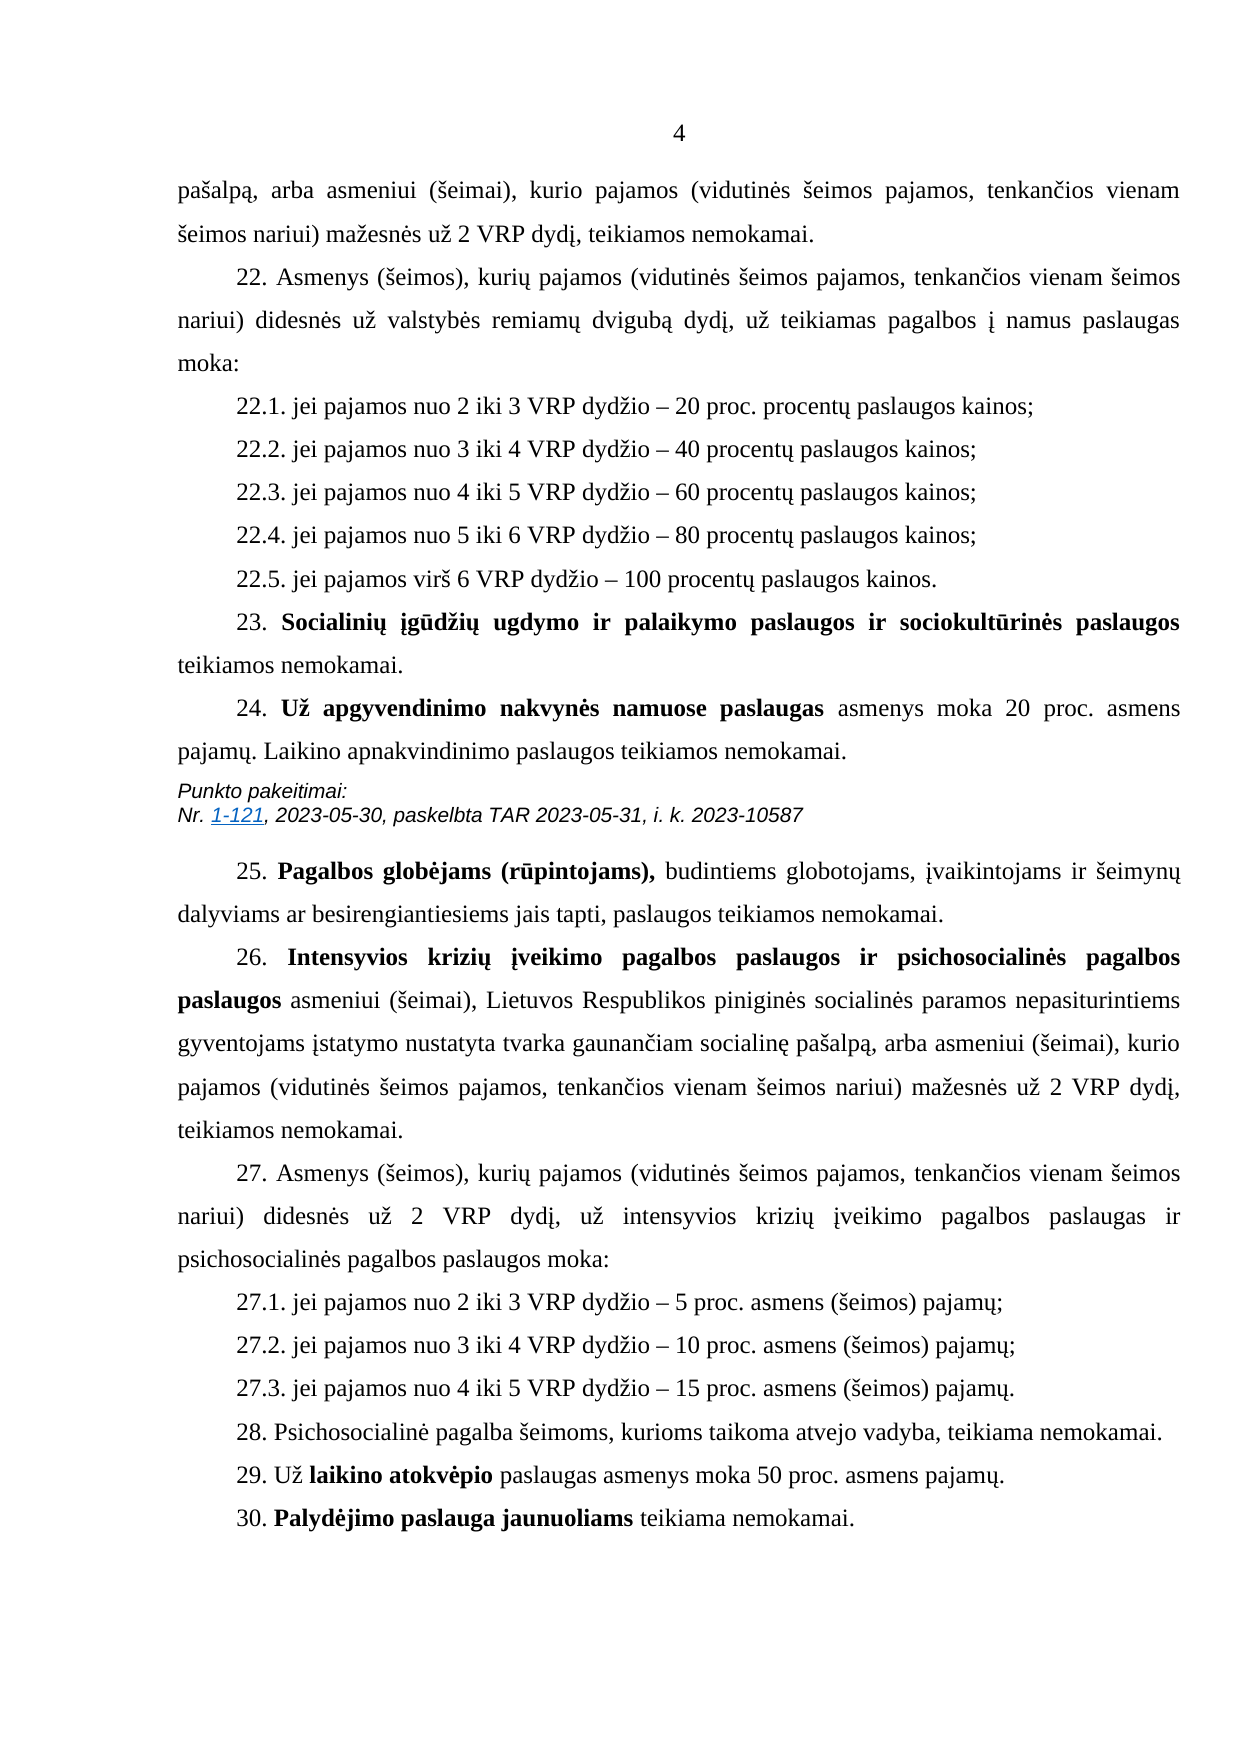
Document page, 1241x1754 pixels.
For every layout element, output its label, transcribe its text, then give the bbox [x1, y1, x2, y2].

text 22.1. jei pajamos nuo 2 iki 3 VRP dydžio – 20 proc. procentų paslaugos kainos; [177, 391, 1181, 420]
text 27.1. jei pajamos nuo 2 iki 3 VRP dydžio – 5 proc. asmens (šeimos) pajamų; [177, 1287, 1181, 1316]
text Nr. 1-121, 2023-05-30, paskelbta TAR 2023-05-31, i. k. 2023-10587 [177, 803, 1181, 827]
text Punkto pakeitimai: [177, 779, 1181, 803]
text 22.3. jei pajamos nuo 4 iki 5 VRP dydžio – 60 procentų paslaugos kainos; [177, 477, 1181, 506]
text 25. Pagalbos globėjams (rūpintojams), budintiems globotojams, įvaikintojams ir šeimynų dalyviams ar besirengiantiesiems jais tapti, paslaugos teikiamos nemokamai. [177, 856, 1181, 928]
text pašalpą, arba asmeniui (šeimai), kurio pajamos (vidutinės šeimos pajamos, tenkančios vienam šeimos nariui) mažesnės už 2 VRP dydį, teikiamos nemokamai. [177, 176, 1181, 247]
text 22.5. jei pajamos virš 6 VRP dydžio – 100 procentų paslaugos kainos. [177, 564, 1181, 592]
text 27.3. jei pajamos nuo 4 iki 5 VRP dydžio – 15 proc. asmens (šeimos) pajamų. [177, 1373, 1181, 1402]
text 24. Už apgyvendinimo nakvynės namuose paslaugas asmenys moka 20 proc. asmens pajamų. Laikino apnakvindinimo paslaugos teikiamos nemokamai. [177, 693, 1181, 765]
text 22.2. jei pajamos nuo 3 iki 4 VRP dydžio – 40 procentų paslaugos kainos; [177, 434, 1181, 463]
text 23. Socialinių įgūdžių ugdymo ir palaikymo paslaugos ir sociokultūrinės paslaugos teikiamos nemokamai. [177, 607, 1181, 679]
text 30. Palydėjimo paslauga jaunuoliams teikiama nemokamai. [177, 1503, 1181, 1532]
text 27. Asmenys (šeimos), kurių pajamos (vidutinės šeimos pajamos, tenkančios vienam šeimos nariui) didesnės už 2 VRP dydį, už intensyvios krizių įveikimo pagalbos paslaugas ir psichosocialinės pagalbos paslaugos moka: [177, 1158, 1181, 1273]
text 29. Už laikino atokvėpio paslaugas asmenys moka 50 proc. asmens pajamų. [177, 1460, 1181, 1488]
text 28. Psichosocialinė pagalba šeimoms, kurioms taikoma atvejo vadyba, teikiama nemokamai. [177, 1417, 1181, 1445]
text 22. Asmenys (šeimos), kurių pajamos (vidutinės šeimos pajamos, tenkančios vienam šeimos nariui) didesnės už valstybės remiamų dvigubą dydį, už teikiamas pagalbos į namus paslaugas moka: [177, 262, 1181, 377]
text 22.4. jei pajamos nuo 5 iki 6 VRP dydžio – 80 procentų paslaugos kainos; [177, 521, 1181, 549]
text 26. Intensyvios krizių įveikimo pagalbos paslaugos ir psichosocialinės pagalbos paslaugos asmeniui (šeimai), Lietuvos Respublikos piniginės socialinės paramos nepasiturintiems gyventojams įstatymo nustatyta tvarka gaunančiam socialinę pašalpą, arba asmeniui (šeimai), kurio pajamos (vidutinės šeimos pajamos, tenkančios vienam šeimos nariui) mažesnės už 2 VRP dydį, teikiamos nemokamai. [177, 942, 1181, 1143]
text 27.2. jei pajamos nuo 3 iki 4 VRP dydžio – 10 proc. asmens (šeimos) pajamų; [177, 1330, 1181, 1359]
